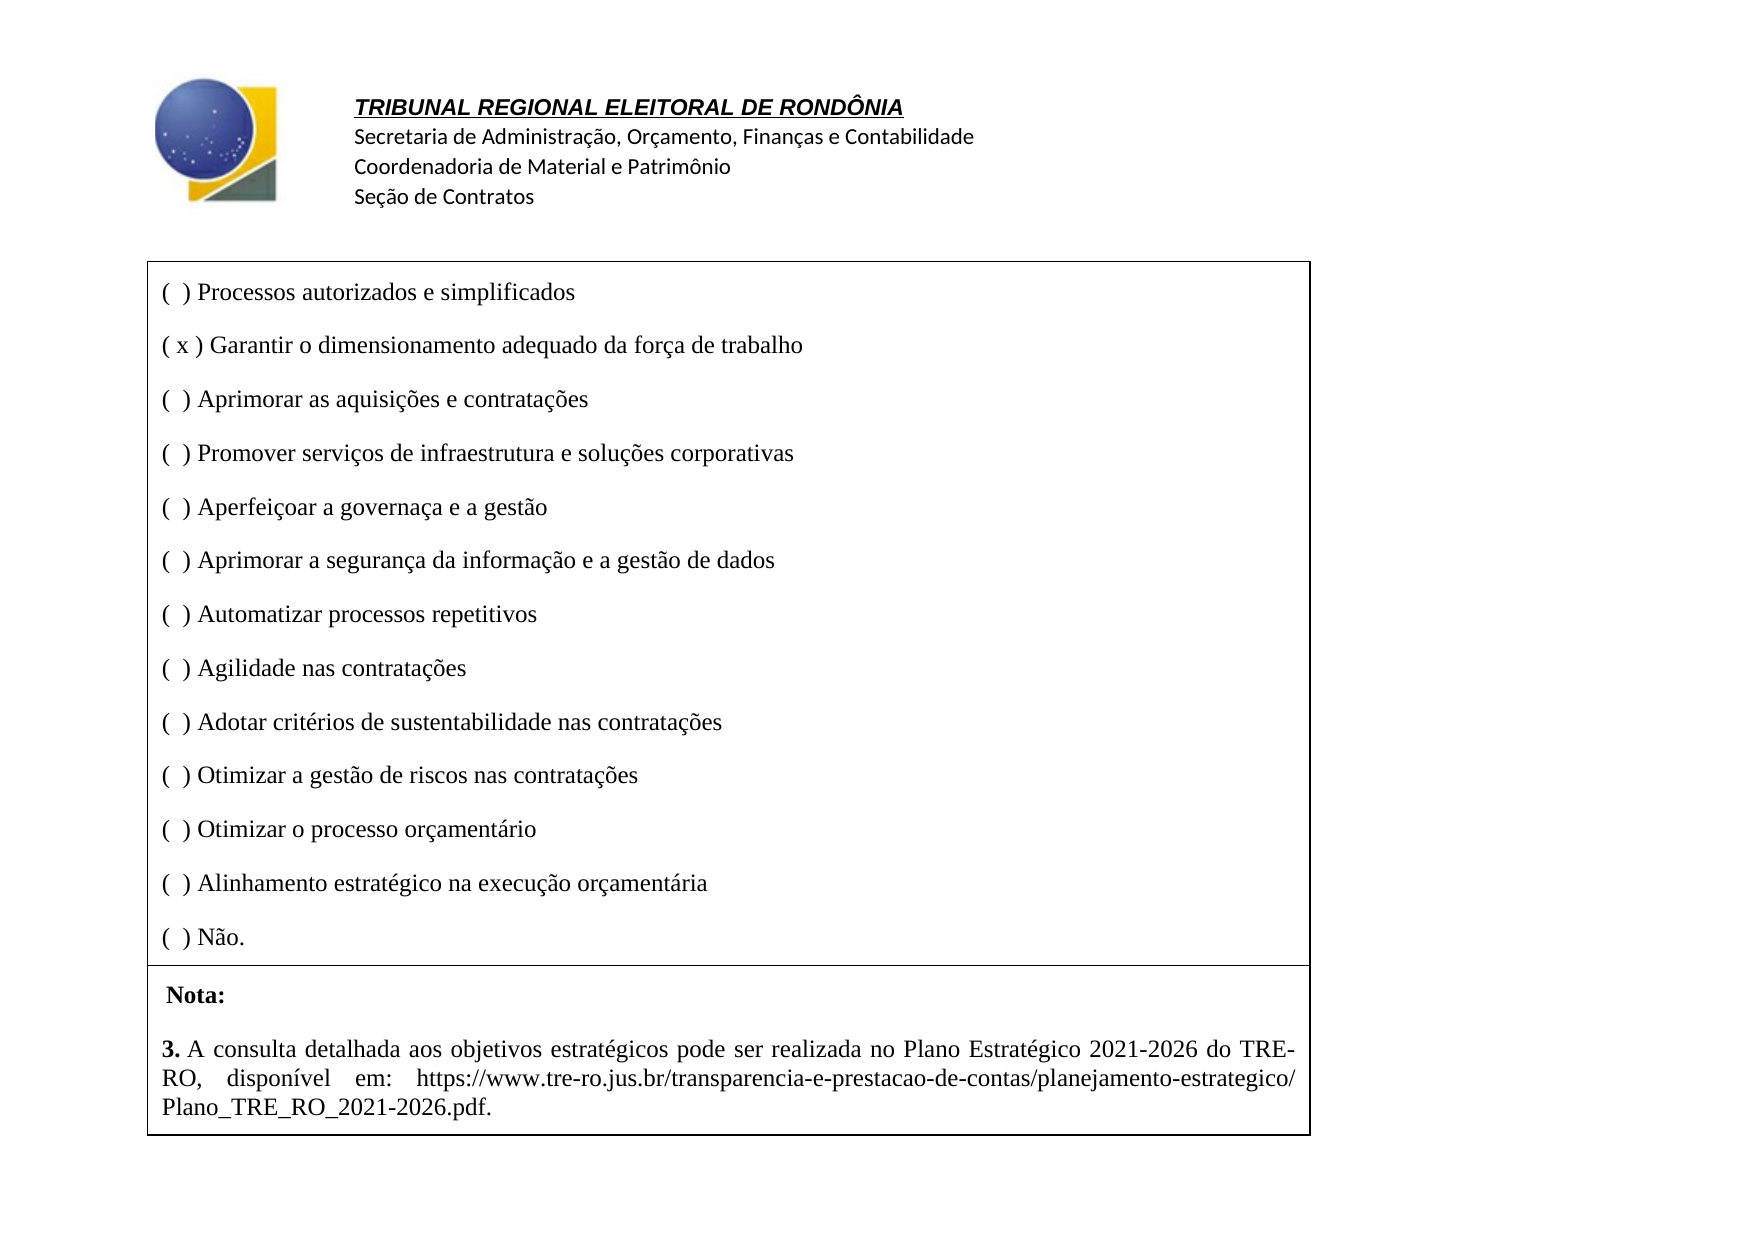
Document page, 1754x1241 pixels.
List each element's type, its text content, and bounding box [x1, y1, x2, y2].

table_cell Nota: 3. A consulta detalhada aos objetivos estratégicos pode ser realizada no Plano Estratégico 2021-2026 do TRE-RO, disponível em: https://www.tre-ro.jus.br/transparencia-e-prestacao-de-contas/planejamento-estrategico/Plano_TRE_RO_2021-2026.pdf. [148, 966, 1309, 1134]
table_cell ( ) Processos autorizados e simplificados ( x ) Garantir o dimensionamento adequado da força de trabalho ( ) Aprimorar as aquisições e contratações ( ) Promover serviços de infraestrutura e soluções corporativas ( ) Aperfeiçoar a governaça e a gestão ( ) Aprimorar a segurança da informação e a gestão de dados ( ) Automatizar processos repetitivos ( ) Agilidade nas contratações ( ) Adotar critérios de sustentabilidade nas contratações ( ) Otimizar a gestão de riscos nas contratações ( ) Otimizar o processo orçamentário ( ) Alinhamento estratégico na execução orçamentária ( ) Não. [148, 262, 1309, 964]
